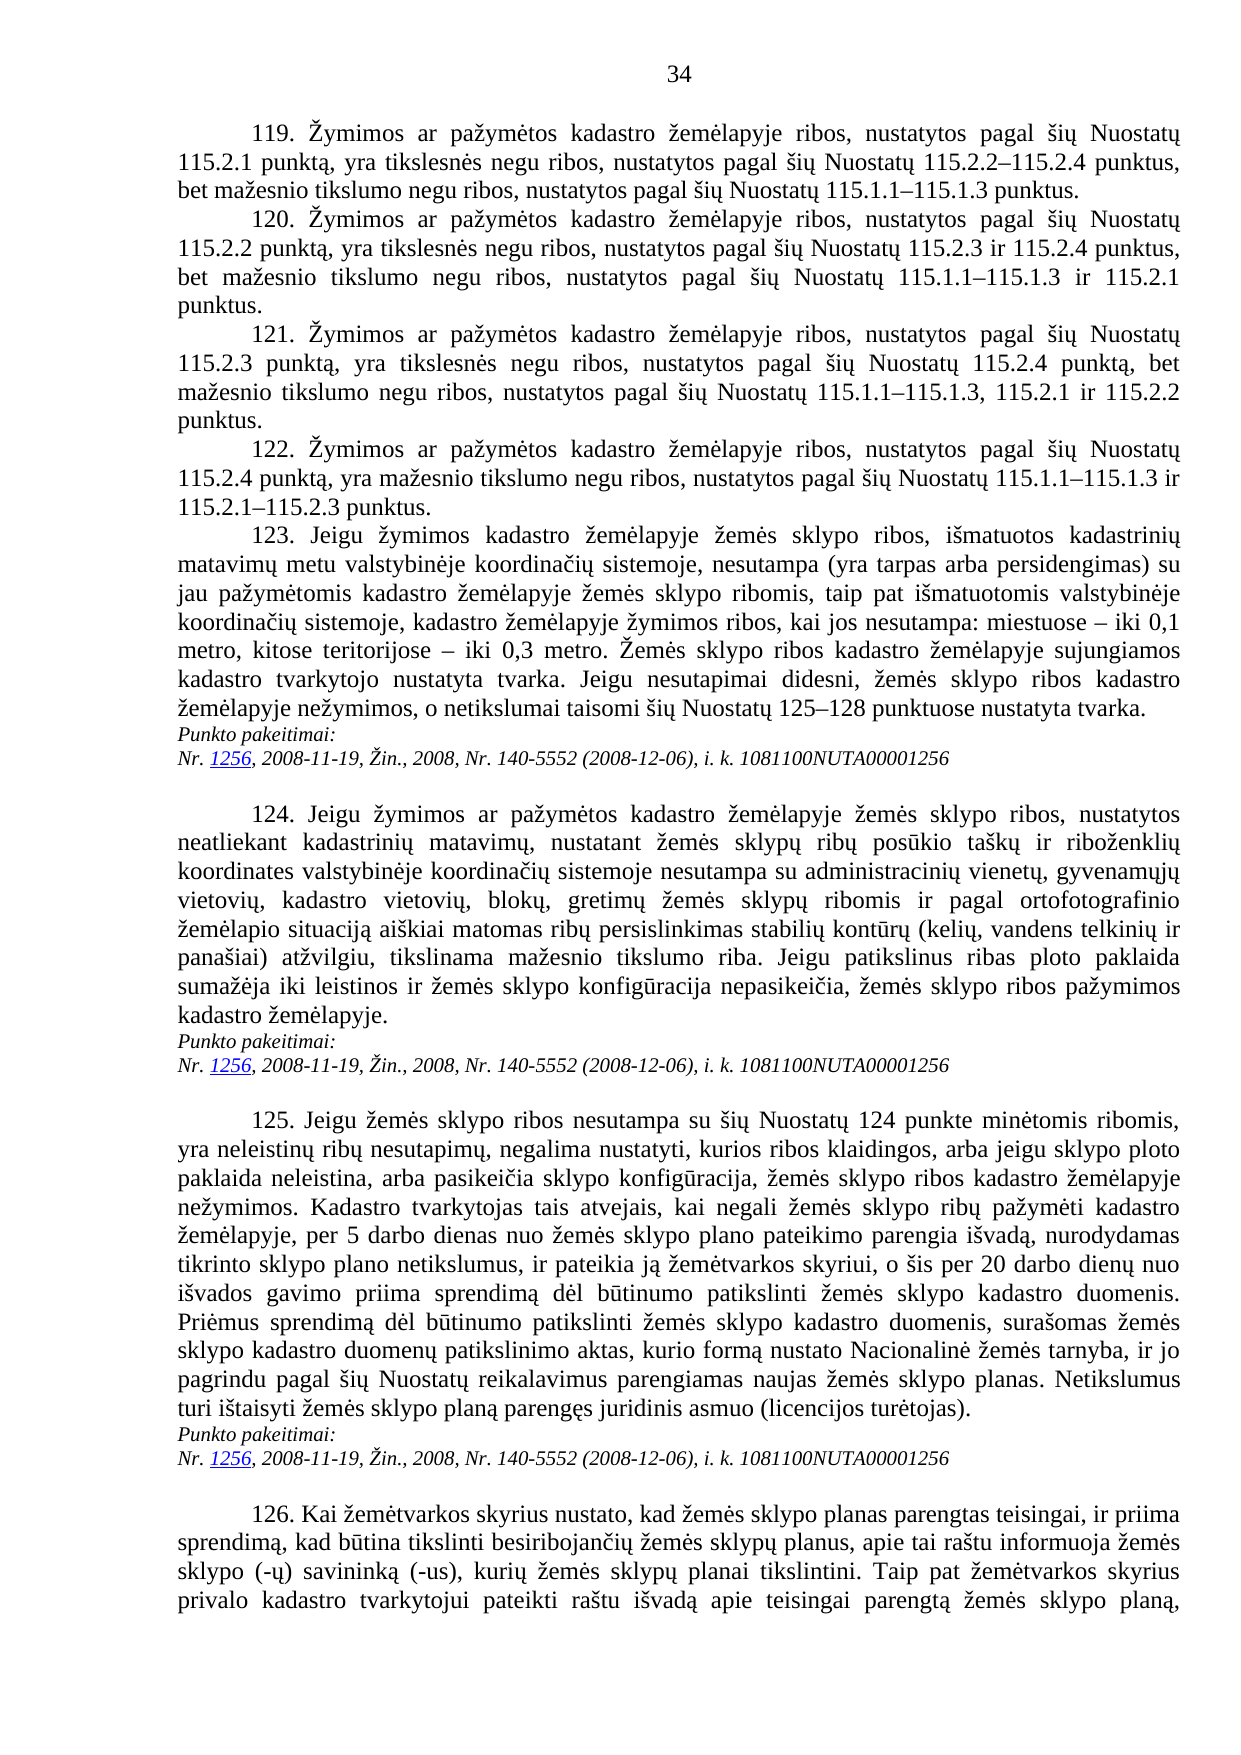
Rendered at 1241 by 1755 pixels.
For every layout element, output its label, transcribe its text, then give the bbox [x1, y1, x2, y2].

text Punkto pakeitimai: [177, 1029, 1181, 1053]
text 122. Žymimos ar pažymėtos kadastro žemėlapyje ribos, nustatytos pagal šių Nuostatų 115.2.4 punktą, yra mažesnio tikslumo negu ribos, nustatytos pagal šių Nuostatų 115.1.1–115.1.3 ir 115.2.1–115.2.3 punktus. [177, 434, 1181, 521]
text Punkto pakeitimai: [177, 1422, 1181, 1446]
text 121. Žymimos ar pažymėtos kadastro žemėlapyje ribos, nustatytos pagal šių Nuostatų 115.2.3 punktą, yra tikslesnės negu ribos, nustatytos pagal šių Nuostatų 115.2.4 punktą, bet mažesnio tikslumo negu ribos, nustatytos pagal šių Nuostatų 115.1.1–115.1.3, 115.2.1 ir 115.2.2 punktus. [177, 319, 1181, 434]
text Nr. 1256, 2008-11-19, Žin., 2008, Nr. 140-5552 (2008-12-06), i. k. 1081100NUTA00001256 [177, 746, 1181, 770]
text 120. Žymimos ar pažymėtos kadastro žemėlapyje ribos, nustatytos pagal šių Nuostatų 115.2.2 punktą, yra tikslesnės negu ribos, nustatytos pagal šių Nuostatų 115.2.3 ir 115.2.4 punktus, bet mažesnio tikslumo negu ribos, nustatytos pagal šių Nuostatų 115.1.1–115.1.3 ir 115.2.1 punktus. [177, 204, 1181, 319]
text 123. Jeigu žymimos kadastro žemėlapyje žemės sklypo ribos, išmatuotos kadastrinių matavimų metu valstybinėje koordinačių sistemoje, nesutampa (yra tarpas arba persidengimas) su jau pažymėtomis kadastro žemėlapyje žemės sklypo ribomis, taip pat išmatuotomis valstybinėje koordinačių sistemoje, kadastro žemėlapyje žymimos ribos, kai jos nesutampa: miestuose – iki 0,1 metro, kitose teritorijose – iki 0,3 metro. Žemės sklypo ribos kadastro žemėlapyje sujungiamos kadastro tvarkytojo nustatyta tvarka. Jeigu nesutapimai didesni, žemės sklypo ribos kadastro žemėlapyje nežymimos, o netikslumai taisomi šių Nuostatų 125–128 punktuose nustatyta tvarka. [177, 521, 1181, 722]
text 124. Jeigu žymimos ar pažymėtos kadastro žemėlapyje žemės sklypo ribos, nustatytos neatliekant kadastrinių matavimų, nustatant žemės sklypų ribų posūkio taškų ir riboženklių koordinates valstybinėje koordinačių sistemoje nesutampa su administracinių vienetų, gyvenamųjų vietovių, kadastro vietovių, blokų, gretimų žemės sklypų ribomis ir pagal ortofotografinio žemėlapio situaciją aiškiai matomas ribų persislinkimas stabilių kontūrų (kelių, vandens telkinių ir panašiai) atžvilgiu, tikslinama mažesnio tikslumo riba. Jeigu patikslinus ribas ploto paklaida sumažėja iki leistinos ir žemės sklypo konfigūracija nepasikeičia, žemės sklypo ribos pažymimos kadastro žemėlapyje. [177, 799, 1181, 1029]
text Punkto pakeitimai: [177, 722, 1181, 746]
text Nr. 1256, 2008-11-19, Žin., 2008, Nr. 140-5552 (2008-12-06), i. k. 1081100NUTA00001256 [177, 1446, 1181, 1470]
text Nr. 1256, 2008-11-19, Žin., 2008, Nr. 140-5552 (2008-12-06), i. k. 1081100NUTA00001256 [177, 1053, 1181, 1077]
text 125. Jeigu žemės sklypo ribos nesutampa su šių Nuostatų 124 punkte minėtomis ribomis, yra neleistinų ribų nesutapimų, negalima nustatyti, kurios ribos klaidingos, arba jeigu sklypo ploto paklaida neleistina, arba pasikeičia sklypo konfigūracija, žemės sklypo ribos kadastro žemėlapyje nežymimos. Kadastro tvarkytojas tais atvejais, kai negali žemės sklypo ribų pažymėti kadastro žemėlapyje, per 5 darbo dienas nuo žemės sklypo plano pateikimo parengia išvadą, nurodydamas tikrinto sklypo plano netikslumus, ir pateikia ją žemėtvarkos skyriui, o šis per 20 darbo dienų nuo išvados gavimo priima sprendimą dėl būtinumo patikslinti žemės sklypo kadastro duomenis. Priėmus sprendimą dėl būtinumo patikslinti žemės sklypo kadastro duomenis, surašomas žemės sklypo kadastro duomenų patikslinimo aktas, kurio formą nustato Nacionalinė žemės tarnyba, ir jo pagrindu pagal šių Nuostatų reikalavimus parengiamas naujas žemės sklypo planas. Netikslumus turi ištaisyti žemės sklypo planą parengęs juridinis asmuo (licencijos turėtojas). [177, 1106, 1181, 1422]
text 119. Žymimos ar pažymėtos kadastro žemėlapyje ribos, nustatytos pagal šių Nuostatų 115.2.1 punktą, yra tikslesnės negu ribos, nustatytos pagal šių Nuostatų 115.2.2–115.2.4 punktus, bet mažesnio tikslumo negu ribos, nustatytos pagal šių Nuostatų 115.1.1–115.1.3 punktus. [177, 118, 1181, 204]
text 126. Kai žemėtvarkos skyrius nustato, kad žemės sklypo planas parengtas teisingai, ir priima sprendimą, kad būtina tikslinti besiribojančių žemės sklypų planus, apie tai raštu informuoja žemės sklypo (-ų) savininką (-us), kurių žemės sklypų planai tikslintini. Taip pat žemėtvarkos skyrius privalo kadastro tvarkytojui pateikti raštu išvadą apie teisingai parengtą žemės sklypo planą, [177, 1499, 1181, 1614]
